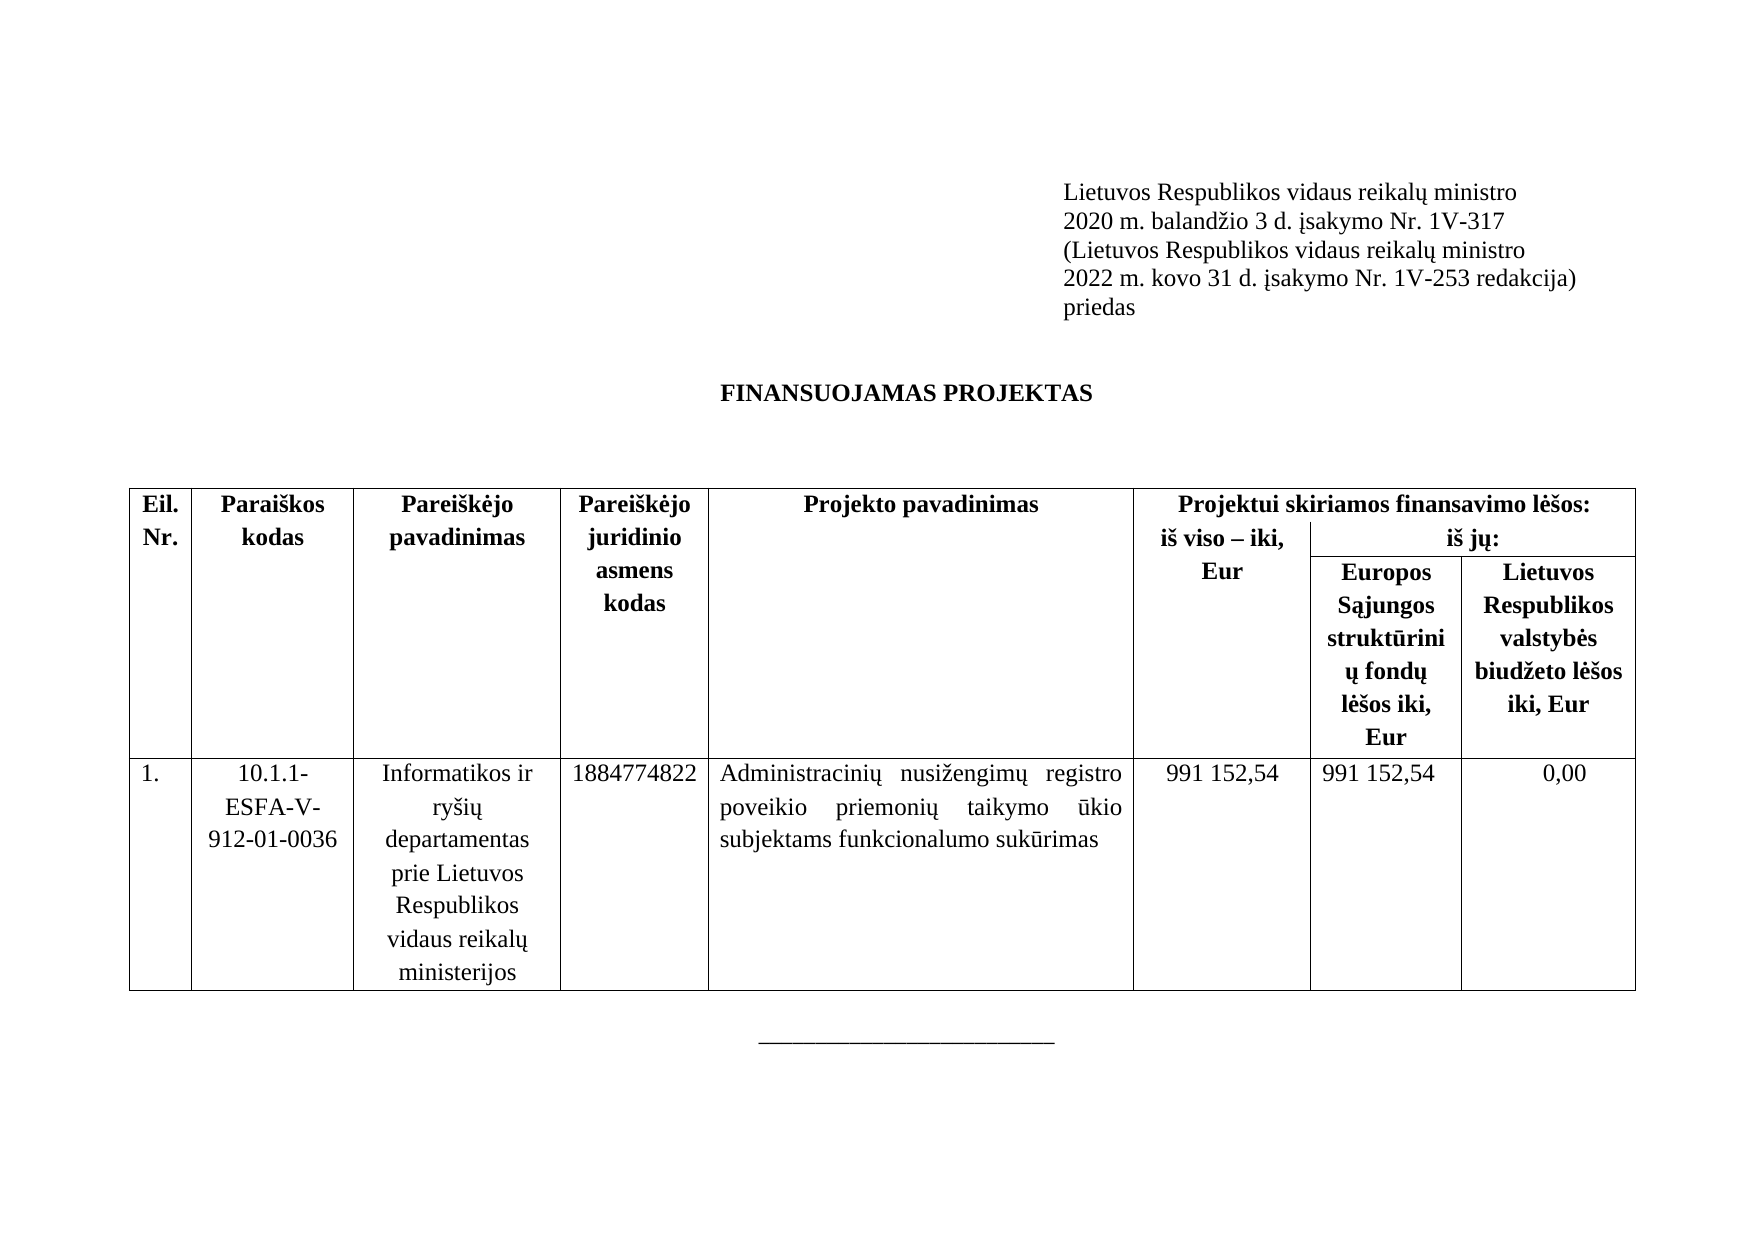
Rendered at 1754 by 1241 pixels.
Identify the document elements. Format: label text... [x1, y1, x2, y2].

table_cell 1884774822 [561, 759, 708, 990]
text FINANSUOJAMAS PROJEKTAS [118, 378, 1695, 407]
table_cell iš jų: [1311, 522, 1635, 556]
table_cell 0,00 [1462, 759, 1635, 990]
table_header Paraiškos kodas [192, 489, 353, 757]
text 2022 m. kovo 31 d. įsakymo Nr. 1V-253 redakcija) [1063, 263, 1695, 292]
table_cell 10.1.1-ESFA-V-912-01-0036 [192, 759, 353, 990]
table_cell 1. [130, 759, 191, 990]
table_header Eil. Nr. [130, 489, 191, 757]
table_header Pareiškėjo juridinio asmens kodas [561, 489, 708, 757]
table_cell Europos Sąjungos struktūrinių fondų lėšos iki, Eur [1311, 557, 1461, 757]
table_cell 991 152,54 [1134, 759, 1310, 990]
table_cell 991 152,54 [1311, 759, 1461, 990]
text 2020 m. balandžio 3 d. įsakymo Nr. 1V-317 [1063, 206, 1695, 235]
text (Lietuvos Respublikos vidaus reikalų ministro [1063, 235, 1695, 263]
table_header Pareiškėjo pavadinimas [354, 489, 560, 757]
table_header Projektui skiriamos finansavimo lėšos: [1134, 489, 1635, 522]
table_header Projekto pavadinimas [709, 489, 1133, 757]
table_cell iš viso – iki, Eur [1134, 522, 1310, 757]
text priedas [1063, 292, 1695, 321]
text __________________________ [118, 1019, 1695, 1047]
table_cell Lietuvos Respublikos valstybės biudžeto lėšos iki, Eur [1462, 557, 1635, 757]
table_cell Informatikos ir ryšių departamentas prie Lietuvos Respublikos vidaus reikalų ministerijos [354, 759, 560, 990]
text Lietuvos Respublikos vidaus reikalų ministro [1063, 177, 1695, 206]
table_cell Administracinių nusižengimų registro poveikio priemonių taikymo ūkio subjektams funkcionalumo sukūrimas [709, 759, 1133, 990]
